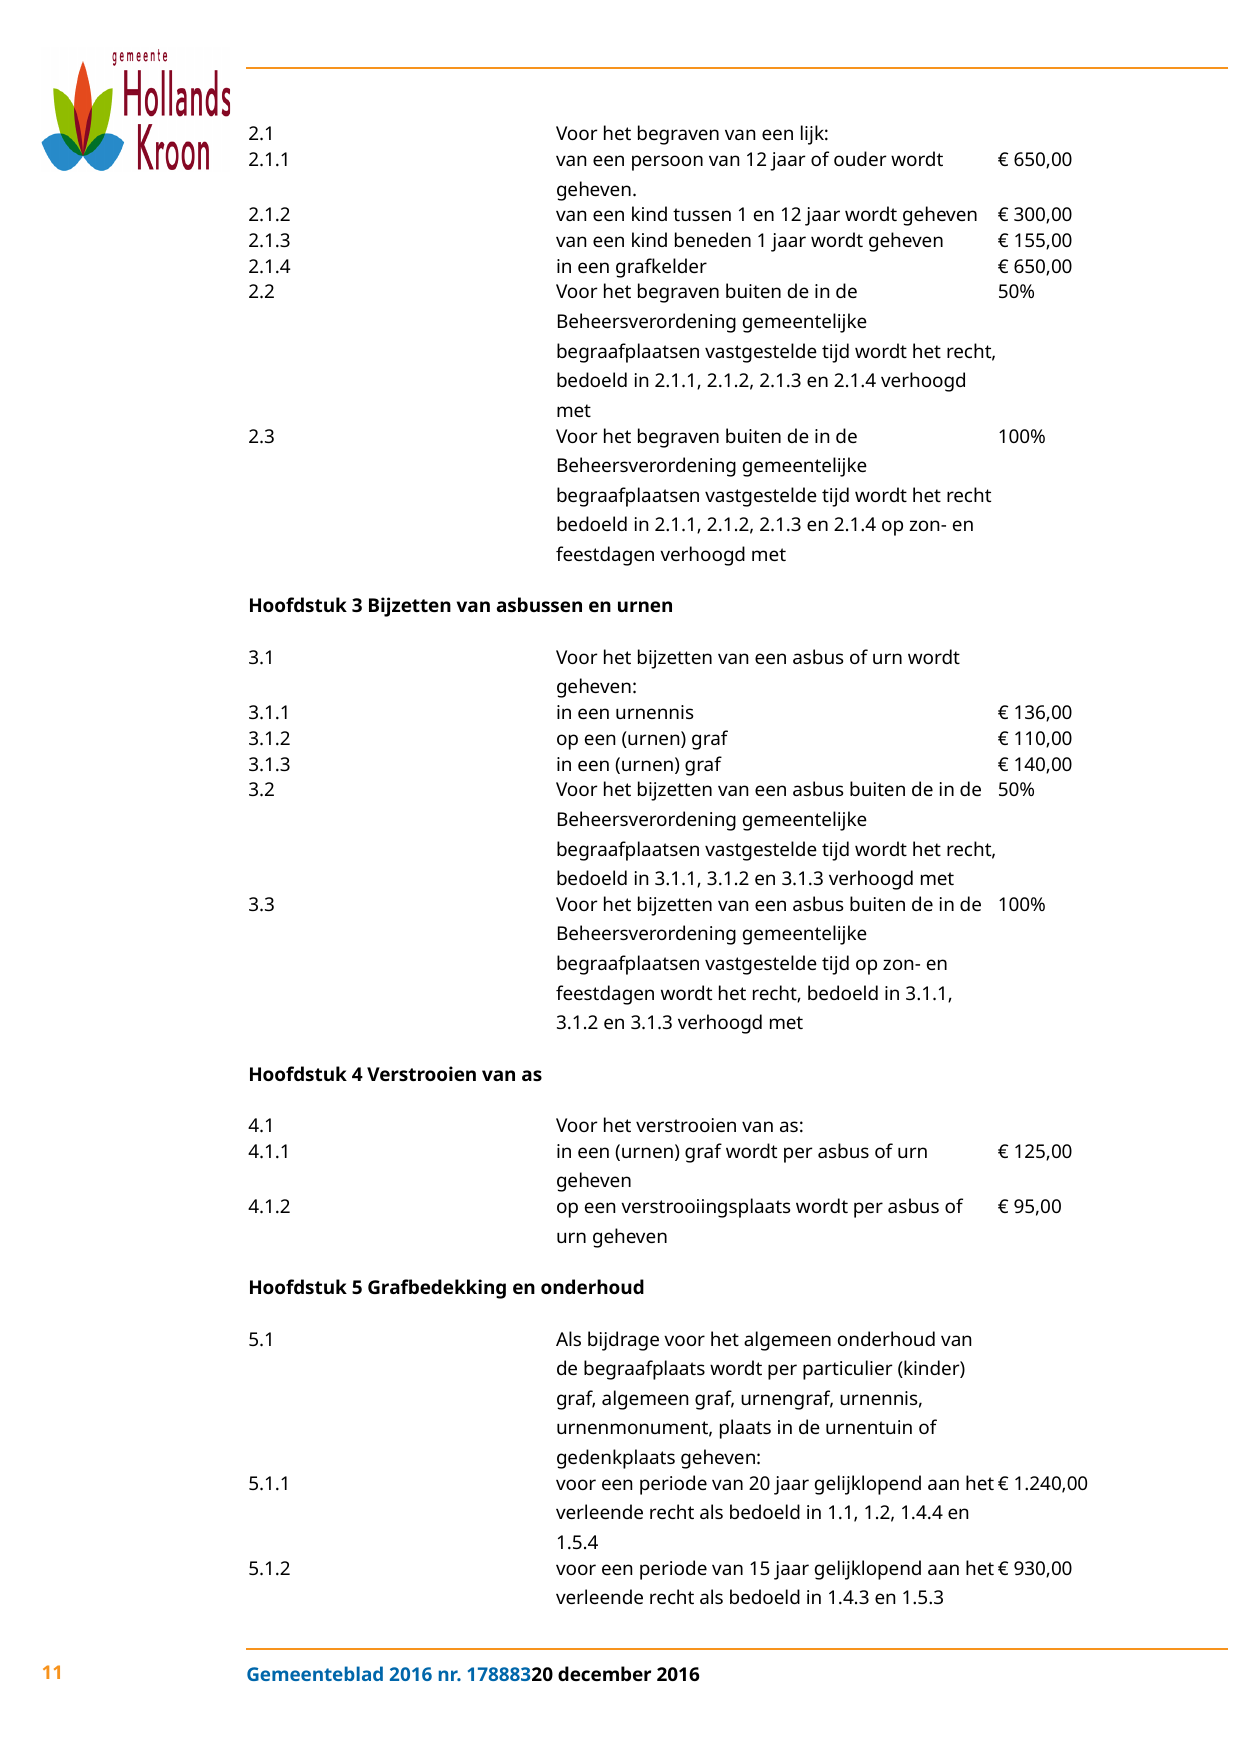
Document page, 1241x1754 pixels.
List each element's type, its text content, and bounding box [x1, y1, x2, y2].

table_cell [556, 1249, 998, 1274]
table_cell 50% [998, 777, 1152, 891]
table_cell € 1.240,00 [998, 1470, 1152, 1555]
table_cell 50% [998, 279, 1152, 423]
table_cell 2.1.2 [248, 202, 556, 227]
table_cell [248, 1087, 556, 1112]
table_cell 2.1.1 [248, 146, 556, 202]
table_cell van een kind tussen 1 en 12 jaar wordt geheven [556, 202, 998, 227]
table_cell in een urnennis [556, 699, 998, 725]
table_cell Voor het verstrooien van as: [556, 1112, 998, 1138]
table_cell van een kind beneden 1 jaar wordt geheven [556, 227, 998, 253]
table_cell [998, 121, 1152, 146]
table_cell [556, 1300, 998, 1326]
table_cell € 125,00 [998, 1138, 1152, 1193]
table_cell [998, 1112, 1152, 1138]
table_cell 100% [998, 891, 1152, 1035]
table_cell € 650,00 [998, 253, 1152, 279]
table_cell op een (urnen) graf [556, 725, 998, 751]
table_cell 2.2 [248, 279, 556, 423]
table_cell [556, 567, 998, 593]
table_cell 3.3 [248, 891, 556, 1035]
table_cell € 300,00 [998, 202, 1152, 227]
table_cell [556, 1035, 998, 1061]
table_cell in een (urnen) graf wordt per asbus of urn geheven [556, 1138, 998, 1193]
table_cell 2.1 [248, 121, 556, 146]
table_cell [998, 644, 1152, 699]
table_cell € 930,00 [998, 1555, 1152, 1610]
table_cell 4.1 [248, 1112, 556, 1138]
table_cell 3.1.2 [248, 725, 556, 751]
table_cell [998, 1274, 1152, 1300]
table_cell 5.1.1 [248, 1470, 556, 1555]
table_cell van een persoon van 12 jaar of ouder wordt geheven. [556, 146, 998, 202]
table_cell Als bijdrage voor het algemeen onderhoud van de begraafplaats wordt per particulier (kinder) graf, algemeen graf, urnengraf, urnennis, urnenmonument, plaats in de urnentuin of gedenkplaats geheven: [556, 1326, 998, 1470]
table_cell 3.2 [248, 777, 556, 891]
table_cell [998, 1300, 1152, 1326]
table_cell [556, 618, 998, 644]
table_cell [248, 95, 556, 121]
table_cell [998, 1035, 1152, 1061]
table_cell 5.1.2 [248, 1555, 556, 1610]
table_cell 3.1 [248, 644, 556, 699]
table_cell Voor het bijzetten van een asbus buiten de in de Beheersverordening gemeentelijke begraafplaatsen vastgestelde tijd op zon- en feestdagen wordt het recht, bedoeld in 3.1.1, 3.1.2 en 3.1.3 verhoogd met [556, 891, 998, 1035]
table_cell Voor het bijzetten van een asbus of urn wordt geheven: [556, 644, 998, 699]
table_cell [998, 1249, 1152, 1274]
table_cell € 650,00 [998, 146, 1152, 202]
table_cell in een grafkelder [556, 253, 998, 279]
table_cell € 136,00 [998, 699, 1152, 725]
table_cell € 155,00 [998, 227, 1152, 253]
table_cell Hoofdstuk 3 Bijzetten van asbussen en urnen [248, 593, 998, 618]
table_cell Voor het begraven buiten de in de Beheersverordening gemeentelijke begraafplaatsen vastgestelde tijd wordt het recht, bedoeld in 2.1.1, 2.1.2, 2.1.3 en 2.1.4 verhoogd met [556, 279, 998, 423]
table_cell 4.1.1 [248, 1138, 556, 1193]
picture [41, 47, 231, 172]
table_cell [248, 1249, 556, 1274]
table_cell € 140,00 [998, 751, 1152, 777]
table_cell [998, 1326, 1152, 1470]
table_cell [998, 1087, 1152, 1112]
table_cell voor een periode van 15 jaar gelijklopend aan het verleende recht als bedoeld in 1.4.3 en 1.5.3 [556, 1555, 998, 1610]
table_cell € 95,00 [998, 1193, 1152, 1249]
table_cell [248, 1300, 556, 1326]
table_cell 5.1 [248, 1326, 556, 1470]
table_cell 2.1.3 [248, 227, 556, 253]
table_cell [998, 567, 1152, 593]
table_cell [248, 618, 556, 644]
table_cell Voor het begraven buiten de in de Beheersverordening gemeentelijke begraafplaatsen vastgestelde tijd wordt het recht bedoeld in 2.1.1, 2.1.2, 2.1.3 en 2.1.4 op zon- en feestdagen verhoogd met [556, 423, 998, 567]
table_cell [556, 1087, 998, 1112]
table_cell Hoofdstuk 5 Grafbedekking en onderhoud [248, 1274, 998, 1300]
table_cell 3.1.1 [248, 699, 556, 725]
table_cell 2.1.4 [248, 253, 556, 279]
table_cell voor een periode van 20 jaar gelijklopend aan het verleende recht als bedoeld in 1.1, 1.2, 1.4.4 en 1.5.4 [556, 1470, 998, 1555]
table_cell [556, 95, 998, 121]
table_cell [248, 1035, 556, 1061]
table_cell 2.3 [248, 423, 556, 567]
table_cell [248, 567, 556, 593]
table_cell [998, 593, 1152, 618]
table_cell [998, 618, 1152, 644]
table_cell [998, 1061, 1152, 1087]
table_cell [998, 95, 1152, 121]
table_cell 3.1.3 [248, 751, 556, 777]
table_cell in een (urnen) graf [556, 751, 998, 777]
table_cell Hoofdstuk 4 Verstrooien van as [248, 1061, 998, 1087]
table_cell Voor het begraven van een lijk: [556, 121, 998, 146]
table_cell Voor het bijzetten van een asbus buiten de in de Beheersverordening gemeentelijke begraafplaatsen vastgestelde tijd wordt het recht, bedoeld in 3.1.1, 3.1.2 en 3.1.3 verhoogd met [556, 777, 998, 891]
table_cell 4.1.2 [248, 1193, 556, 1249]
table_cell 100% [998, 423, 1152, 567]
table_cell op een verstrooiingsplaats wordt per asbus of urn geheven [556, 1193, 998, 1249]
table_cell € 110,00 [998, 725, 1152, 751]
